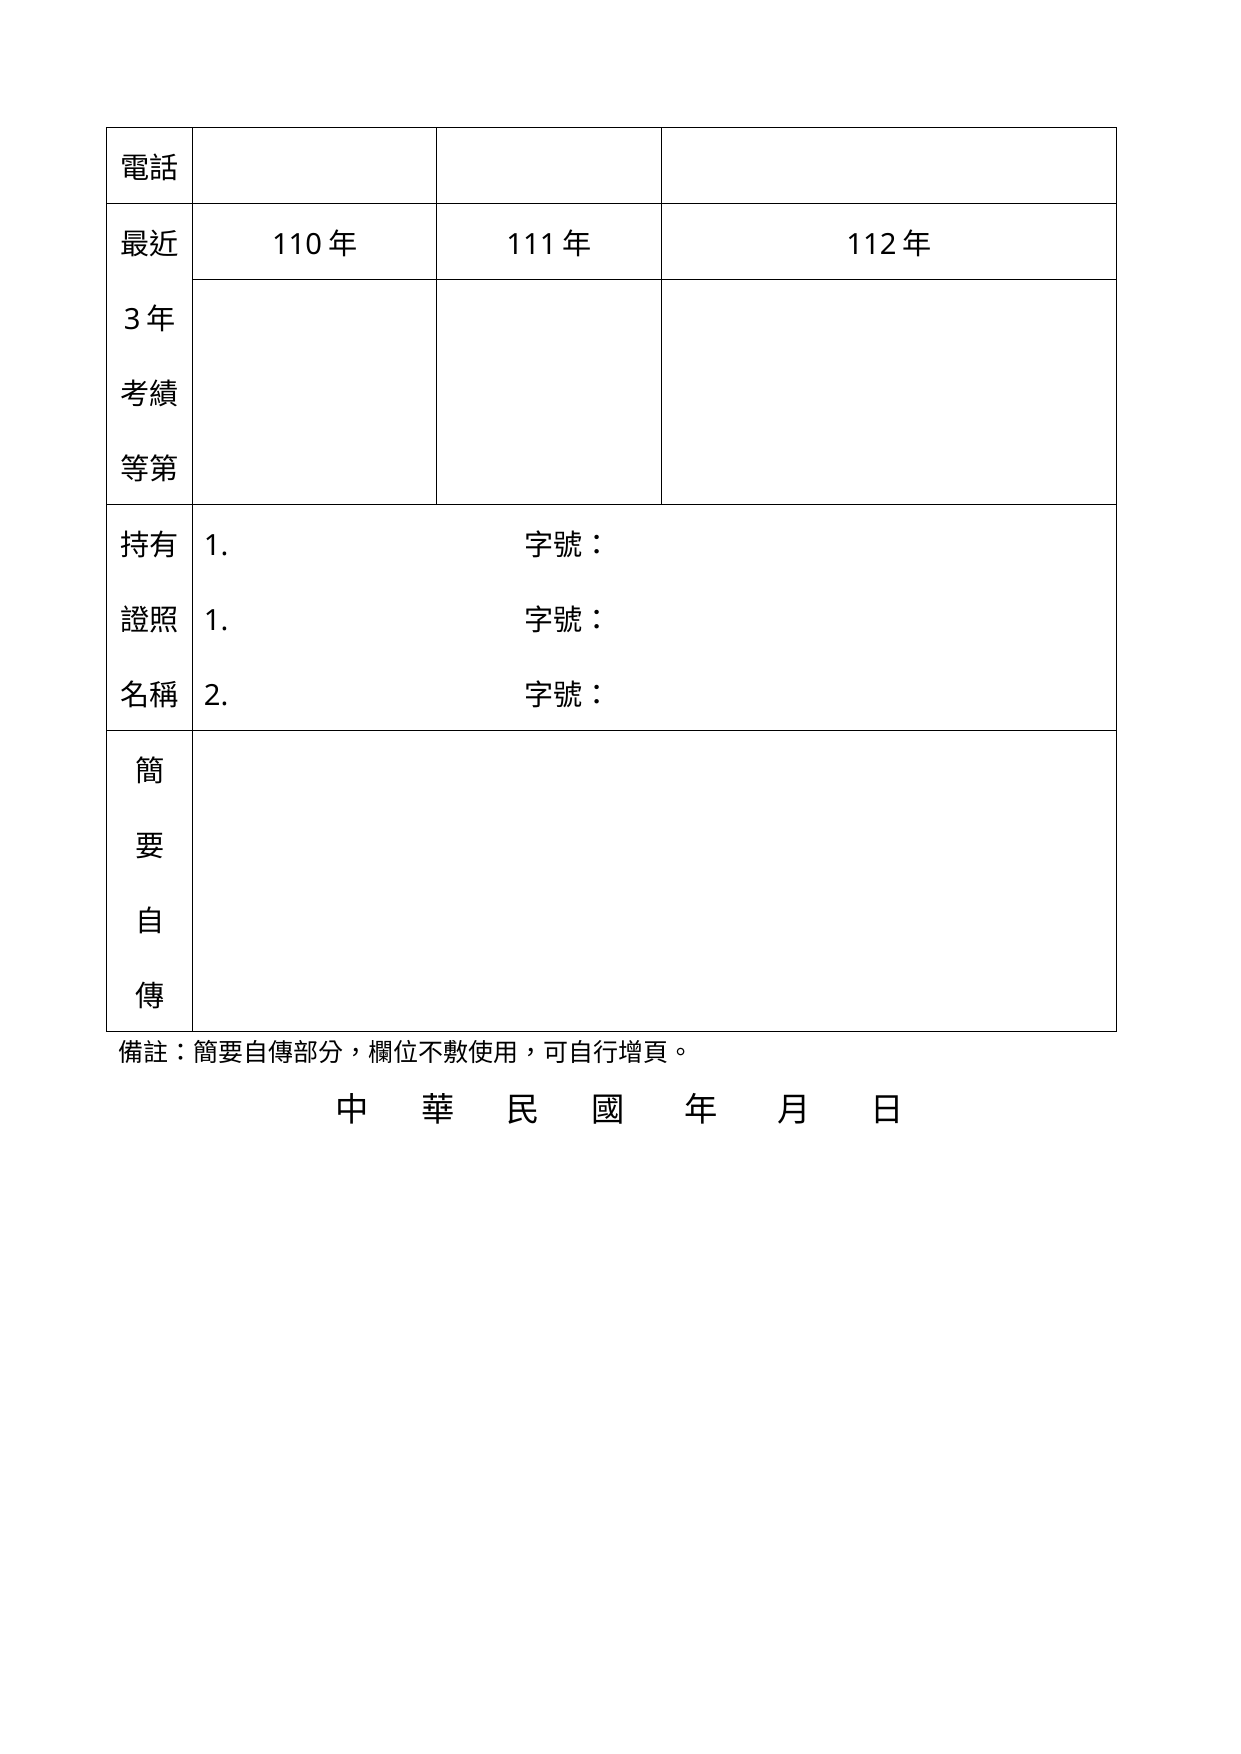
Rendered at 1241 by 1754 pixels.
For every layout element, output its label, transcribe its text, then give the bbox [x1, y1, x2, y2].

table_cell 簡 要 自 傳 [107, 731, 192, 1031]
table_cell [662, 280, 1116, 504]
table_cell 持有證照名稱 [107, 505, 192, 730]
table_cell [437, 280, 661, 504]
table_cell 110年 [193, 204, 436, 279]
table_cell 112年 [662, 204, 1116, 279]
table_cell 最近3年考績等第 [107, 204, 192, 504]
table_cell [193, 280, 436, 504]
table_cell 電話 [107, 128, 192, 203]
table_cell 111年 [437, 204, 661, 279]
text 備註：簡要自傳部分，欄位不敷使用，可自行增頁。 [118, 1032, 1122, 1070]
table_cell [193, 731, 1116, 1031]
text 中 華 民 國 年 月 日 [118, 1070, 1122, 1145]
table_cell 字號： 字號： 字號： [193, 505, 1116, 730]
table_cell [437, 128, 661, 203]
table_cell [662, 128, 1116, 203]
table_cell [193, 128, 436, 203]
